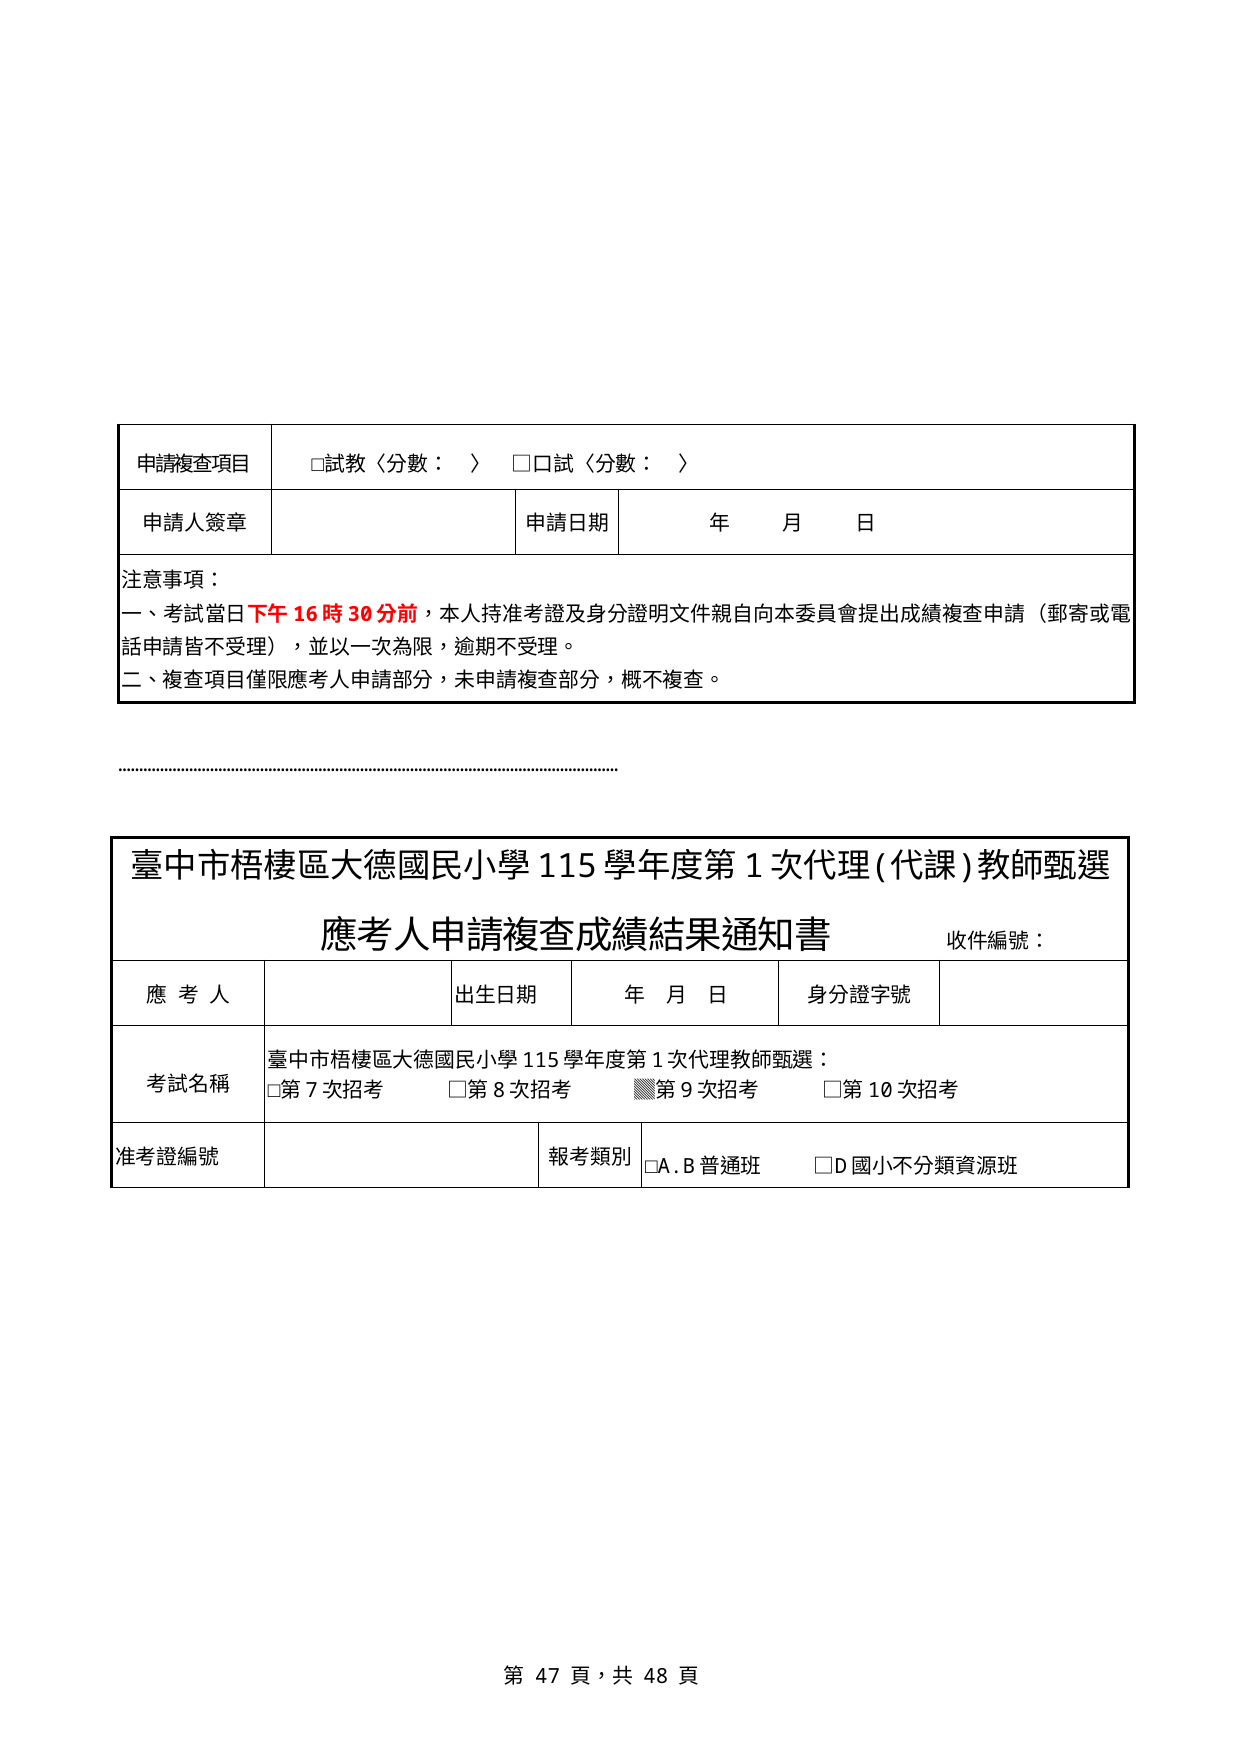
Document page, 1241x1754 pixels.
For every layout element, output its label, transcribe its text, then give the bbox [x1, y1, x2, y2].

table_cell [265, 961, 451, 1024]
table_cell 考試名稱 [113, 1026, 264, 1122]
table_cell 臺中市梧棲區大德國民小學115學年度第1次代理教師甄選： □第7次招考 □第8次招考 ▓第9次招考 □第10次招考 [265, 1026, 1127, 1122]
table_cell 身分證字號 [779, 961, 939, 1024]
table_cell □A.B普通班 □D國小不分類資源班 [642, 1123, 1127, 1187]
table_cell 申請日期 [516, 490, 618, 553]
table_cell [940, 961, 1127, 1024]
table_cell 年 月 日 [619, 490, 1133, 553]
text ………………………………………………………………………………………………………… [118, 722, 1122, 784]
table_cell 申請人簽章 [120, 490, 271, 553]
table_cell 報考類別 [539, 1123, 641, 1187]
table_cell [265, 1123, 538, 1187]
table_cell 注意事項： 一、考試當日下午16時30分前，本人持准考證及身分證明文件親自向本委員會提出成績複查申請（郵寄或電話申請皆不受理），並以一次為限，逾期不受理。 二、複查項目僅限應考人申請部分，未申請複查部分，概不複查。 [120, 555, 1133, 701]
table_cell 年 月 日 [572, 961, 778, 1024]
table_cell 出生日期 [452, 961, 571, 1024]
table_cell 應 考 人 [113, 961, 264, 1024]
table_cell 准考證編號 [113, 1123, 264, 1187]
table_cell 申請複查項目 [120, 425, 271, 488]
table_header 臺中市梧棲區大德國民小學115學年度第1次代理(代課)教師甄選 應考人申請複查成績結果通知書 收件編號： [113, 839, 1127, 959]
table_cell □試教〈分數： 〉 □口試〈分數： 〉 [272, 425, 1133, 488]
table_cell [272, 490, 515, 553]
